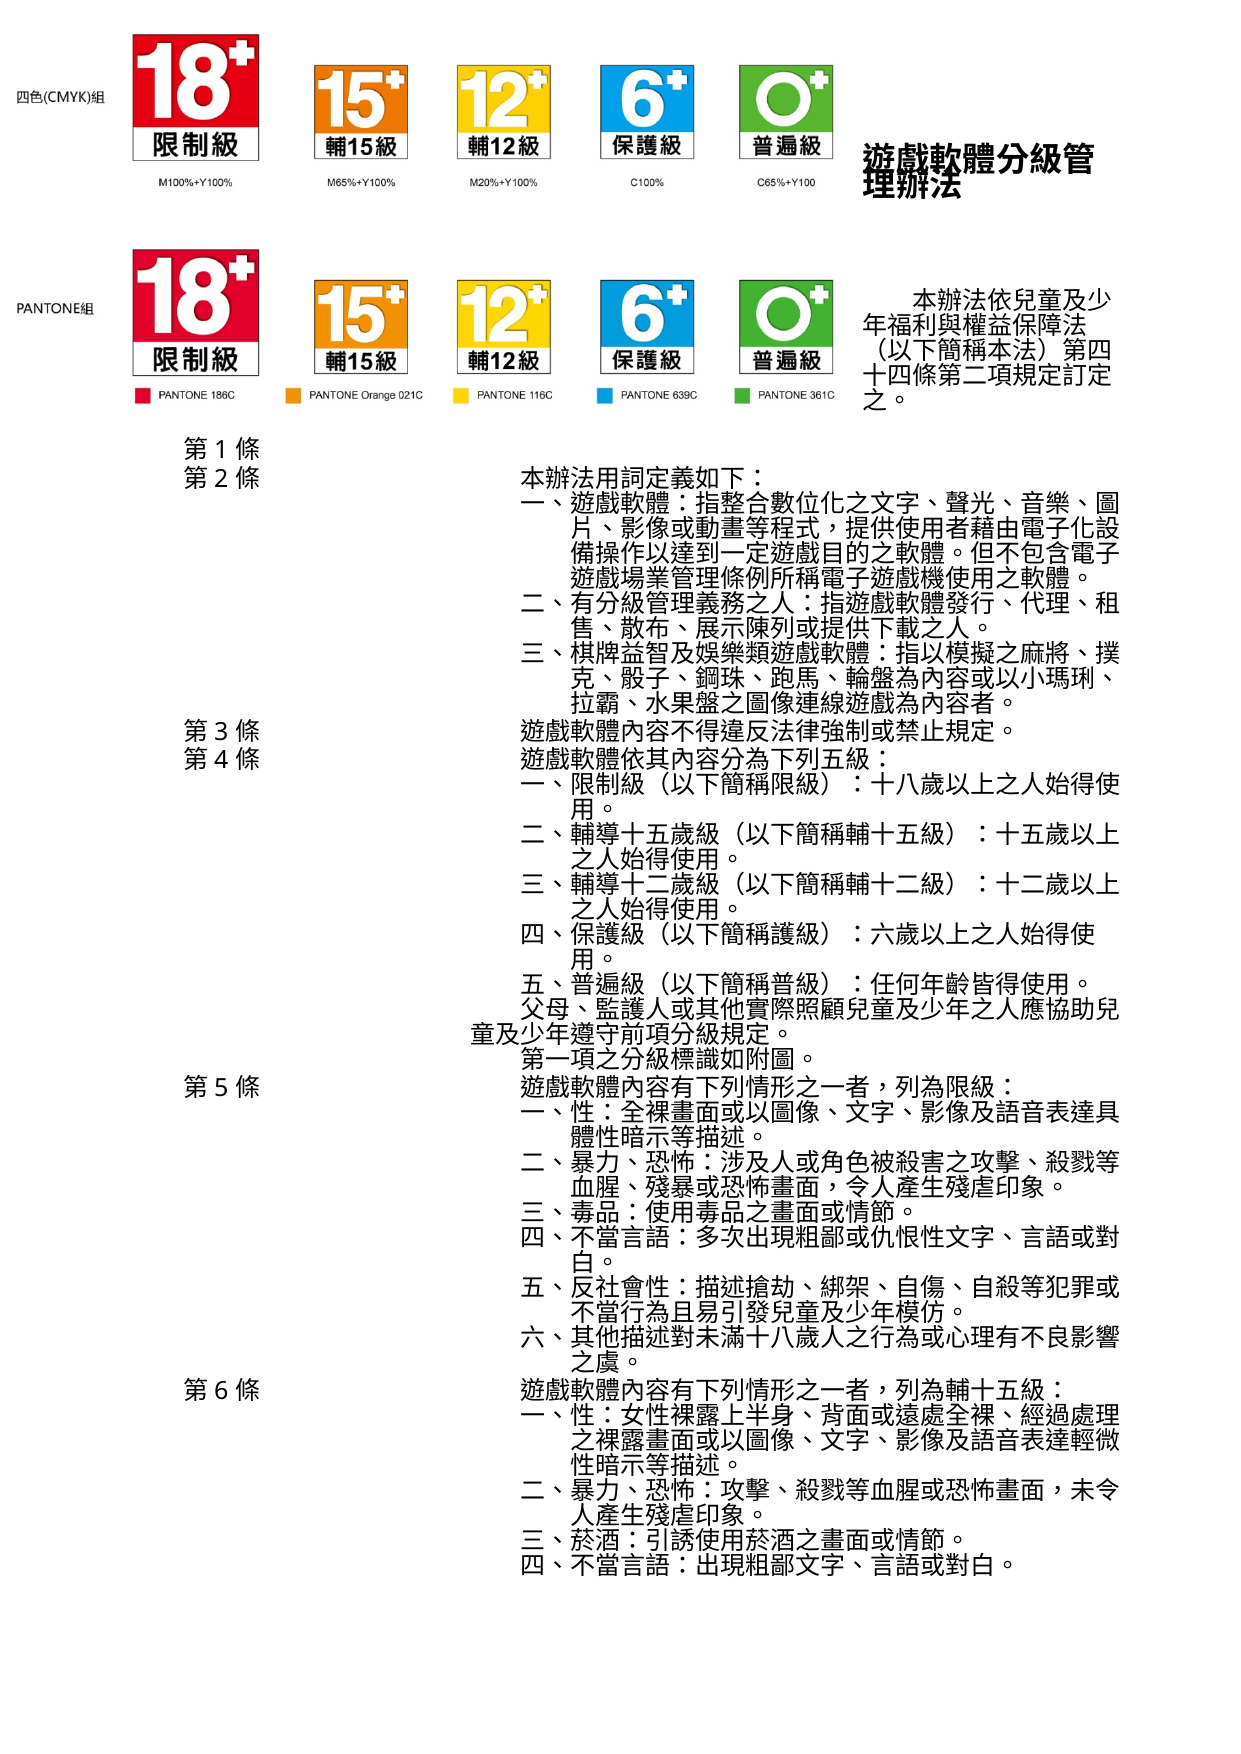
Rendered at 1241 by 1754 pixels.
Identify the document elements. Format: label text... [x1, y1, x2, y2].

table_cell 遊戲軟體內容不得違反法律強制或禁止規定。 [469, 719, 1127, 747]
table_cell 遊戲軟體內容有下列情形之一者，列為限級： 一、性：全裸畫面或以圖像、文字、影像及語音表達具體性暗示等描述。 二、暴力、恐怖：涉及人或角色被殺害之攻擊、殺戮等血腥、殘暴或恐怖畫面，令人產生殘虐印象。 三、毒品：使用毒品之畫面或情節。 四、不當言語：多次出現粗鄙或仇恨性文字、言語或對白。 五、反社會性：描述搶劫、綁架、自傷、自殺等犯罪或不當行為且易引發兒童及少年模仿。 六、其他描述對未滿十八歲人之行為或心理有不良影響之虞。 [469, 1075, 1127, 1378]
table_cell 遊戲軟體內容有下列情形之一者，列為輔十五級： 一、性：女性裸露上半身、背面或遠處全裸、經過處理之裸露畫面或以圖像、文字、影像及語音表達輕微性暗示等描述。 二、暴力、恐怖：攻擊、殺戮等血腥或恐怖畫面，未令人產生殘虐印象。 三、菸酒：引誘使用菸酒之畫面或情節。 四、不當言語：出現粗鄙文字、言語或對白。 [469, 1378, 1127, 1581]
table_cell [863, 231, 1127, 259]
table_cell 本辦法用詞定義如下： 一、遊戲軟體：指整合數位化之文字、聲光、音樂、圖片、影像或動畫等程式，提供使用者藉由電子化設備操作以達到一定遊戲目的之軟體。但不包含電子遊戲場業管理條例所稱電子遊戲機使用之軟體。 二、有分級管理義務之人：指遊戲軟體發行、代理、租售、散布、展示陳列或提供下載之人。 三、棋牌益智及娛樂類遊戲軟體：指以模擬之麻將、撲克、骰子、鋼珠、跑馬、輪盤為內容或以小瑪琍、拉霸、水果盤之圖像連線遊戲為內容者。 [469, 465, 1127, 718]
table_header 遊戲軟體分級管理辦法 [863, 150, 1127, 203]
table_cell 本辦法依兒童及少年福利與權益保障法（以下簡稱本法）第四十四條第二項規定訂定之。 [469, 288, 1127, 465]
table_cell [863, 203, 1127, 231]
table_cell 第 4 條 [182, 747, 469, 1075]
table_cell 第 3 條 [182, 719, 469, 747]
table_cell 遊戲軟體依其內容分為下列五級： 一、限制級（以下簡稱限級）：十八歲以上之人始得使用。 二、輔導十五歲級（以下簡稱輔十五級）：十五歲以上之人始得使用。 三、輔導十二歲級（以下簡稱輔十二級）：十二歲以上之人始得使用。 四、保護級（以下簡稱護級）：六歲以上之人始得使用。 五、普遍級（以下簡稱普級）：任何年齡皆得使用。 父母、監護人或其他實際照顧兒童及少年之人應協助兒童及少年遵守前項分級規定。 第一項之分級標識如附圖。 [469, 747, 1127, 1075]
table_cell [863, 259, 1127, 287]
table_cell 第 2 條 [182, 465, 469, 718]
table_cell 第 6 條 [182, 1378, 469, 1581]
picture [0, 0, 863, 439]
table_cell 第 1 條 [182, 439, 469, 465]
table_cell 第 5 條 [182, 1075, 469, 1378]
